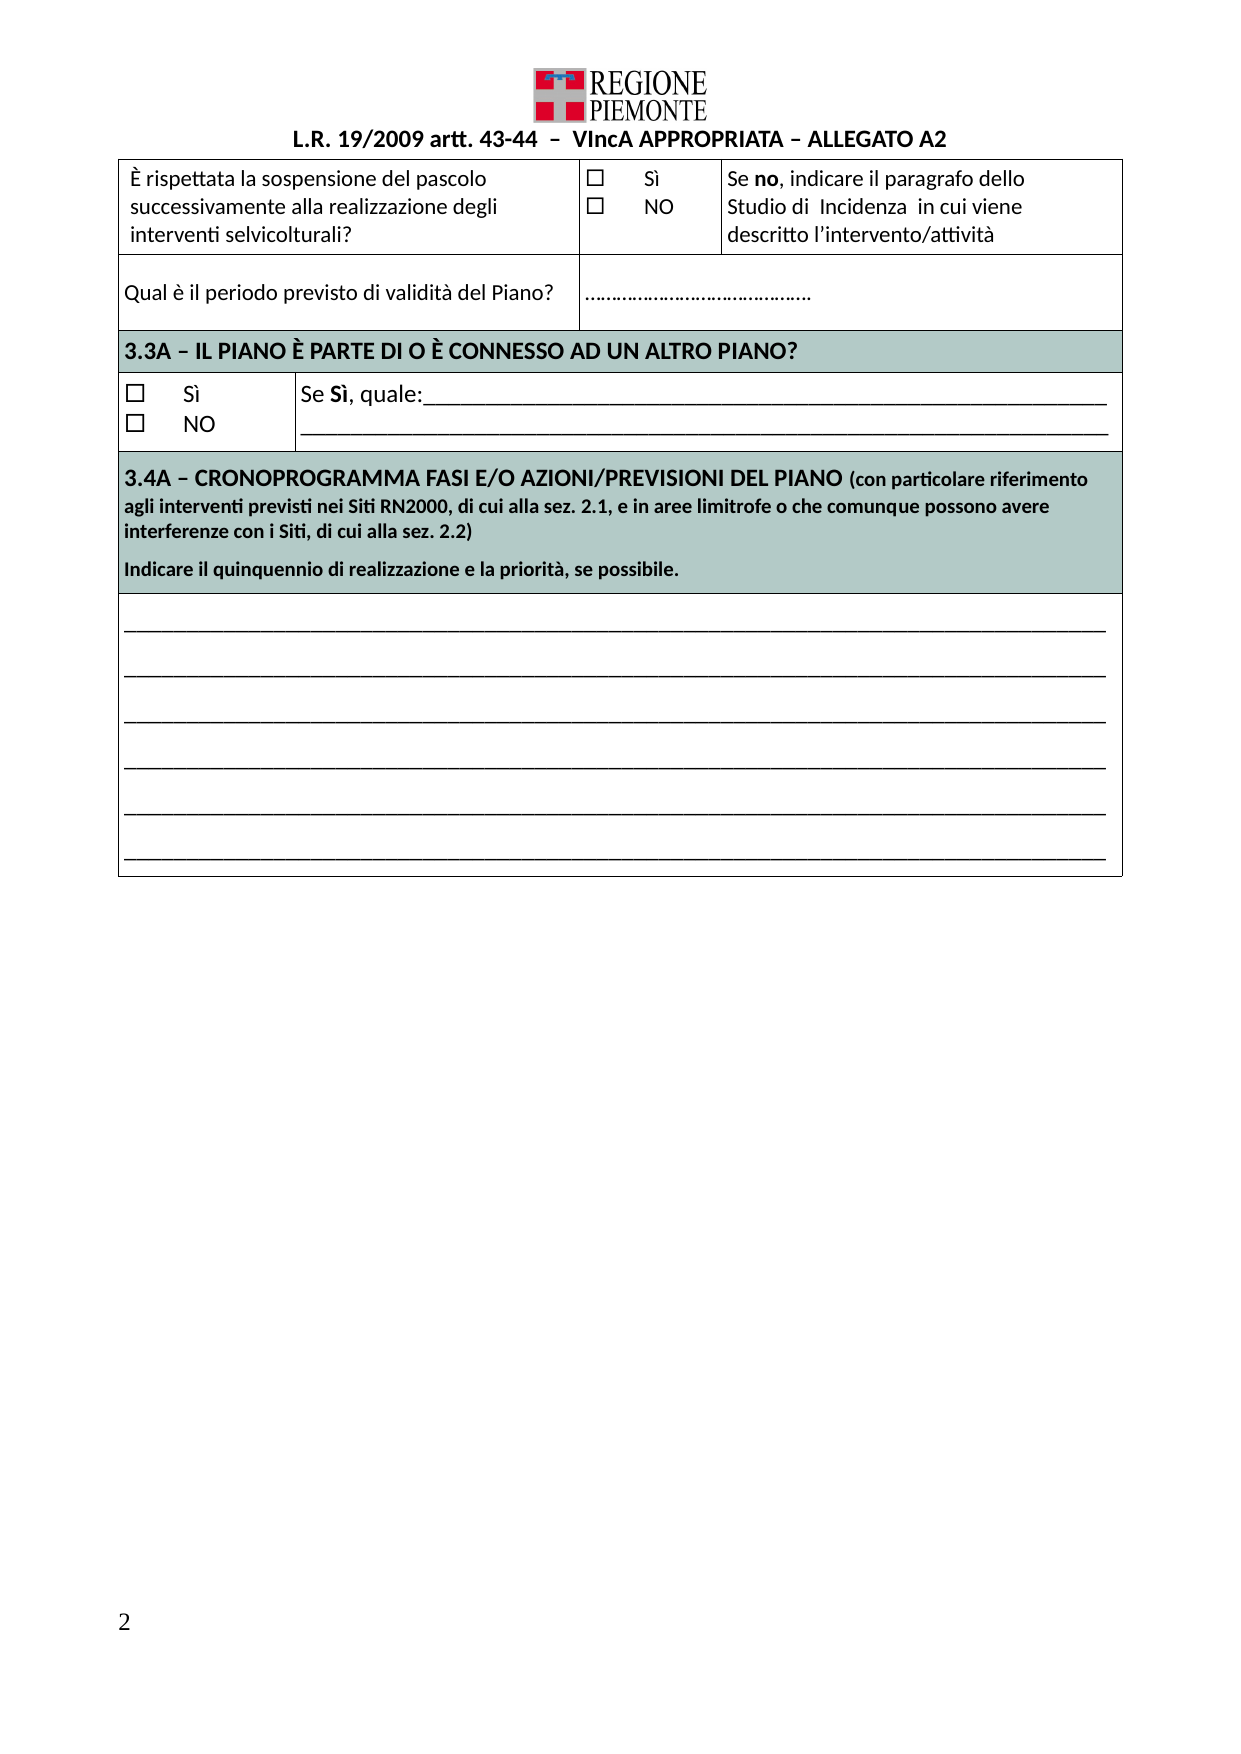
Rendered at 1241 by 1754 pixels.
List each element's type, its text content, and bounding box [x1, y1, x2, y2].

table_cell 3.4A – CRONOPROGRAMMA FASI E/O AZIONI/PREVISIONI DEL PIANO (con particolare riferimento agli interventi previsti nei Siti RN2000, di cui alla sez. 2.1, e in aree limitrofe o che comunque possono avere interferenze con i Siti, di cui alla sez. 2.2) Indicare il quinquennio di realizzazione e la priorità, se possibile. [119, 452, 1122, 593]
table_cell È rispettata la sospensione del pascolo successivamente alla realizzazione degli interventi selvicolturali? [119, 160, 579, 254]
table_cell ……………………………………. [580, 255, 1122, 329]
table_cell Sì NO [580, 160, 721, 254]
table_cell Sì NO [119, 373, 295, 451]
table_cell 3.3A – IL PIANO È PARTE DI O È CONNESSO AD UN ALTRO PIANO? [119, 331, 1122, 372]
table_cell Qual è il periodo previsto di validità del Piano? [119, 255, 579, 329]
picture [533, 68, 707, 123]
table_cell Se Sì, quale:_______________________________________________________ _________________________________________________________________ [296, 373, 1122, 451]
table_cell __________________________________________________________________________________________________________________________________________________________________________________________________________________________________________________________________________________________________________________________________________________________________________________________________________________________________________________________________________________________ [119, 594, 1122, 876]
table_cell Se no, indicare il paragrafo dello Studio di Incidenza in cui viene descritto l’intervento/attività [722, 160, 1122, 254]
